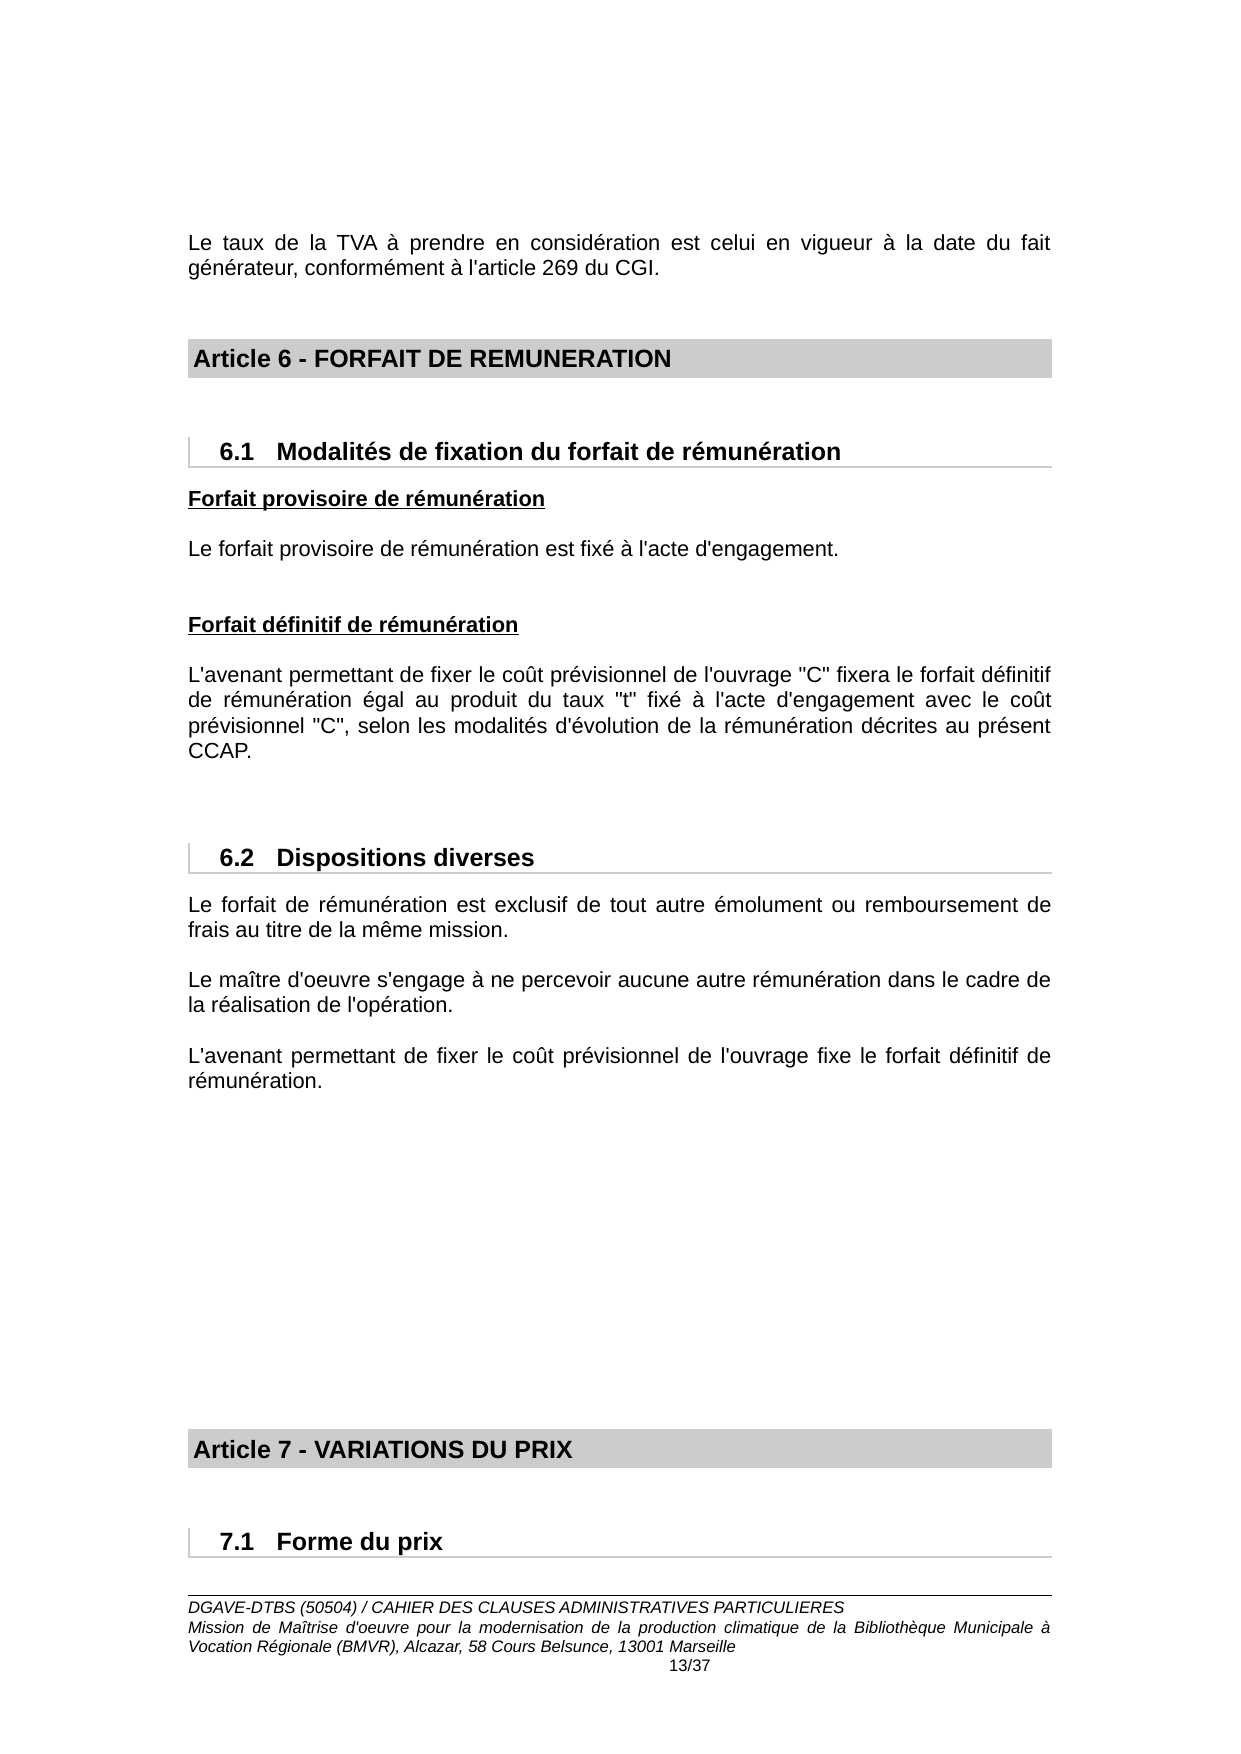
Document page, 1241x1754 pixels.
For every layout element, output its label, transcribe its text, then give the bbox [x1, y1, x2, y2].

subtitle Dispositions diverses [190, 843, 1052, 872]
text L'avenant permettant de fixer le coût prévisionnel de l'ouvrage fixe le forfait définitif de rémunération. [188, 1043, 1052, 1093]
text Le maître d'oeuvre s'engage à ne percevoir aucune autre rémunération dans le cadre de la réalisation de l'opération. [188, 967, 1052, 1017]
text Forfait définitif de rémunération [188, 612, 1052, 637]
text Le forfait de rémunération est exclusif de tout autre émolument ou remboursement de frais au titre de la même mission. [188, 891, 1052, 942]
text Forfait provisoire de rémunération [188, 486, 1052, 511]
subtitle VARIATIONS DU PRIX [190, 1432, 1050, 1466]
subtitle Modalités de fixation du forfait de rémunération [190, 437, 1052, 466]
text Le forfait provisoire de rémunération est fixé à l'acte d'engagement. [188, 536, 1052, 561]
text L'avenant permettant de fixer le coût prévisionnel de l'ouvrage "C" fixera le forfait définitif de rémunération égal au produit du taux "t" fixé à l'acte d'engagement avec le coût prévisionnel "C", selon les modalités d'évolution de la rémunération décrites au présent CCAP. [188, 662, 1052, 763]
subtitle Forme du prix [188, 1527, 1052, 1556]
subtitle FORFAIT DE REMUNERATION [190, 342, 1050, 376]
text Le taux de la TVA à prendre en considération est celui en vigueur à la date du fait générateur, conformément à l'article 269 du CGI. [188, 230, 1052, 280]
